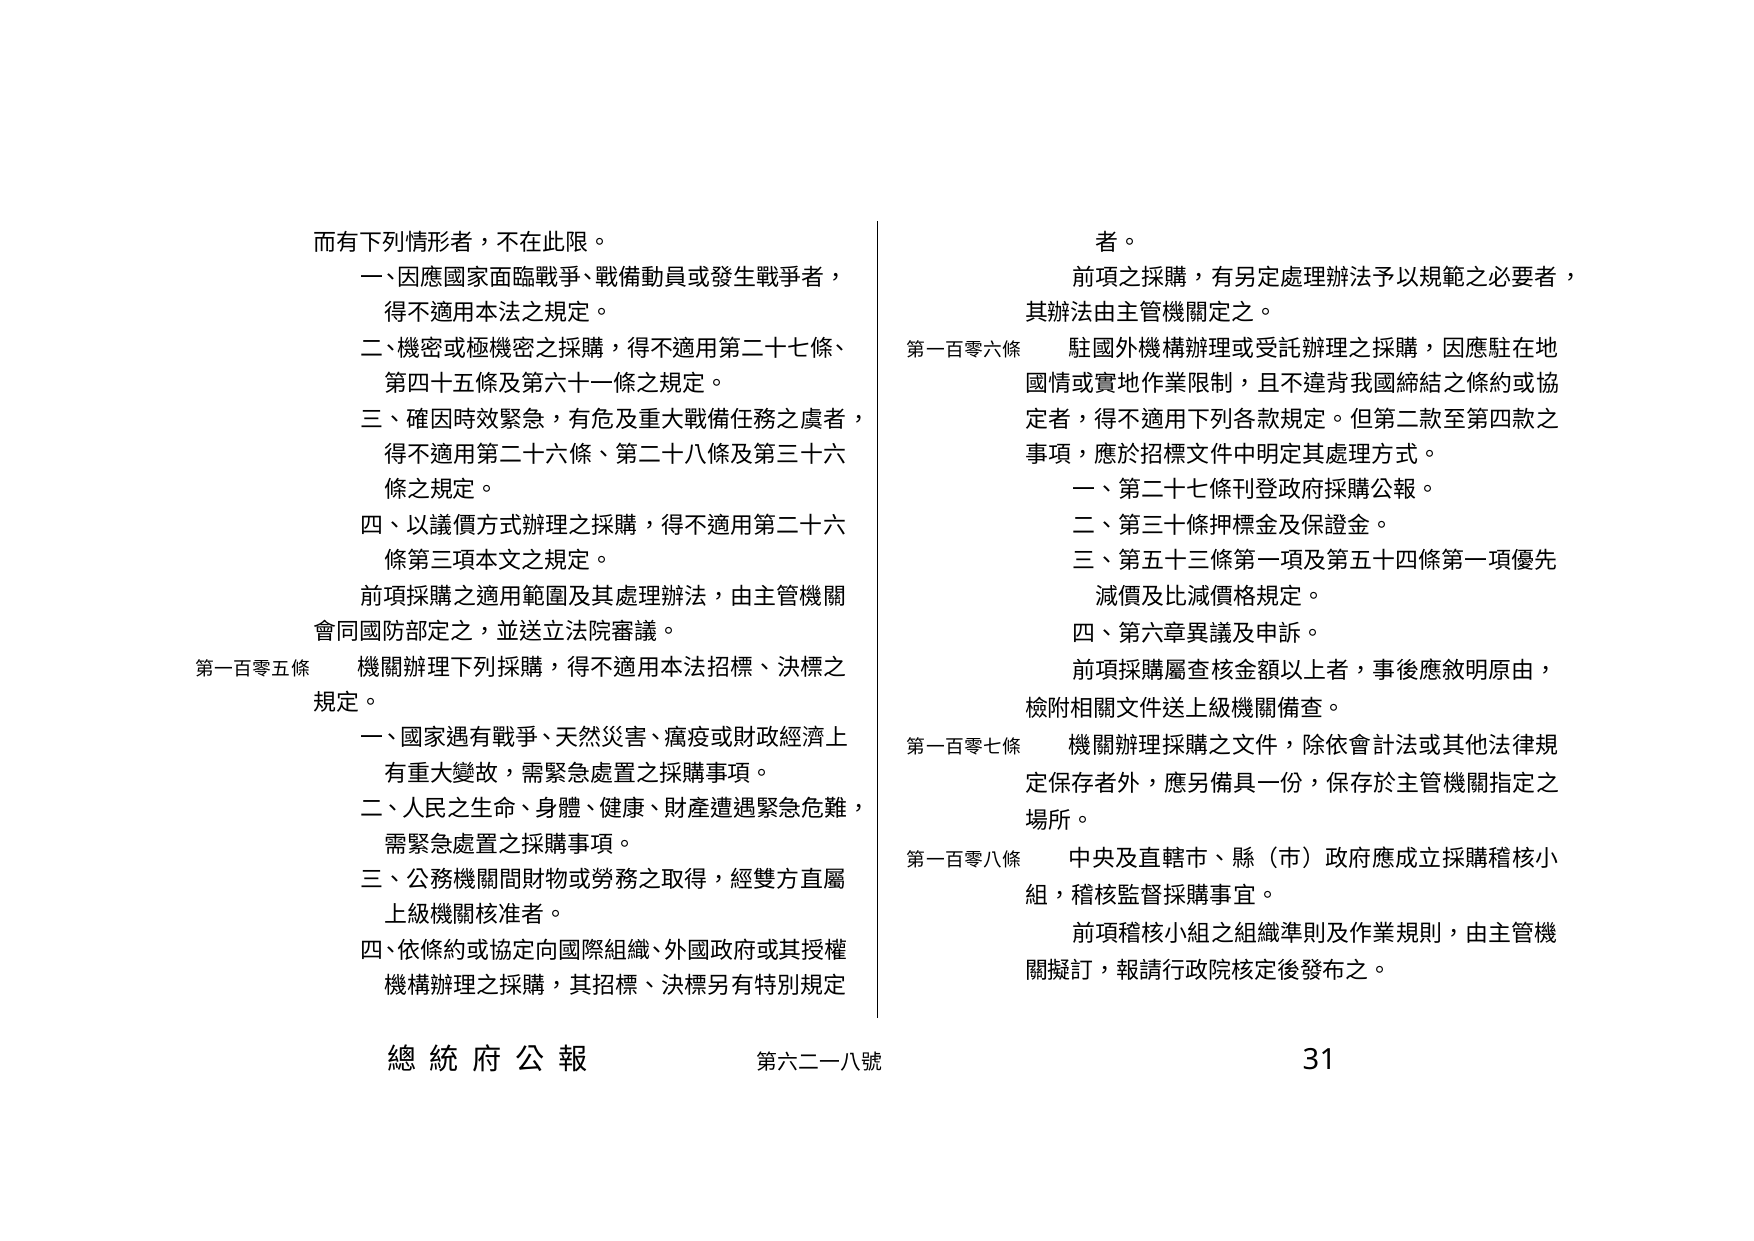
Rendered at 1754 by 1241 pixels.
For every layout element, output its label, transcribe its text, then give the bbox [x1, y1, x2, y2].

text 第一百零六條 駐國外機構辦理或受託辦理之採購，因應駐在地國情或實地作業限制，且不違背我國締結之條約或協定者，得不適用下列各款規定。但第二款至第四款之事項，應於招標文件中明定其處理方式。 [907, 328, 1559, 469]
text 四、第六章異議及申訴。 [1072, 611, 1559, 649]
text 四、依條約或協定向國際組織、外國政府或其授權機構辦理之採購，其招標、決標另有特別規定 [360, 930, 847, 1001]
text 三、公務機關間財物或勞務之取得，經雙方直屬上級機關核准者。 [360, 859, 847, 930]
text 一、因應國家面臨戰爭、戰備動員或發生戰爭者，得不適用本法之規定。 [360, 257, 847, 328]
text 三、確因時效緊急，有危及重大戰備任務之虞者，得不適用第二十六條、第二十八條及第三十六條之規定。 [360, 399, 847, 505]
text 前項採購之適用範圍及其處理辦法，由主管機關會同國防部定之，並送立法院審議。 [313, 576, 847, 647]
text 前項採購屬查核金額以上者，事後應敘明原由，檢附相關文件送上級機關備查。 [1025, 649, 1559, 724]
text 者。 [1072, 222, 1559, 257]
text 前項稽核小組之組織準則及作業規則，由主管機關擬訂，報請行政院核定後發布之。 [1025, 911, 1559, 986]
text 三、第五十三條第一項及第五十四條第一項優先減價及比減價格規定。 [1072, 540, 1559, 611]
text 一、第二十七條刊登政府採購公報。 [1072, 469, 1559, 505]
text 第一百零八條 中央及直轄巿、縣（巿）政府應成立採購稽核小組，稽核監督採購事宜。 [907, 836, 1559, 911]
text 第一百零七條 機關辦理採購之文件，除依會計法或其他法律規定保存者外，應另備具一份，保存於主管機關指定之場所。 [907, 724, 1559, 836]
text 二、機密或極機密之採購，得不適用第二十七條、第四十五條及第六十一條之規定。 [360, 328, 847, 399]
text 一、國家遇有戰爭、天然災害、癘疫或財政經濟上有重大變故，需緊急處置之採購事項。 [360, 717, 847, 788]
text 二、第三十條押標金及保證金。 [1072, 505, 1559, 540]
text 前項之採購，有另定處理辦法予以規範之必要者，其辦法由主管機關定之。 [1025, 257, 1559, 328]
text 二、人民之生命、身體、健康、財產遭遇緊急危難，需緊急處置之採購事項。 [360, 788, 847, 859]
text 四、以議價方式辦理之採購，得不適用第二十六條第三項本文之規定。 [360, 505, 847, 576]
text 第一百零四條 軍事機關之採購，應依本法之規定辦理。但武器、彈藥、作戰物資或與國家安全或國防目的有關之採購，而有下列情形者，不在此限。 [195, 222, 847, 257]
text 第一百零五條 機關辦理下列採購，得不適用本法招標、決標之規定。 [195, 647, 847, 717]
